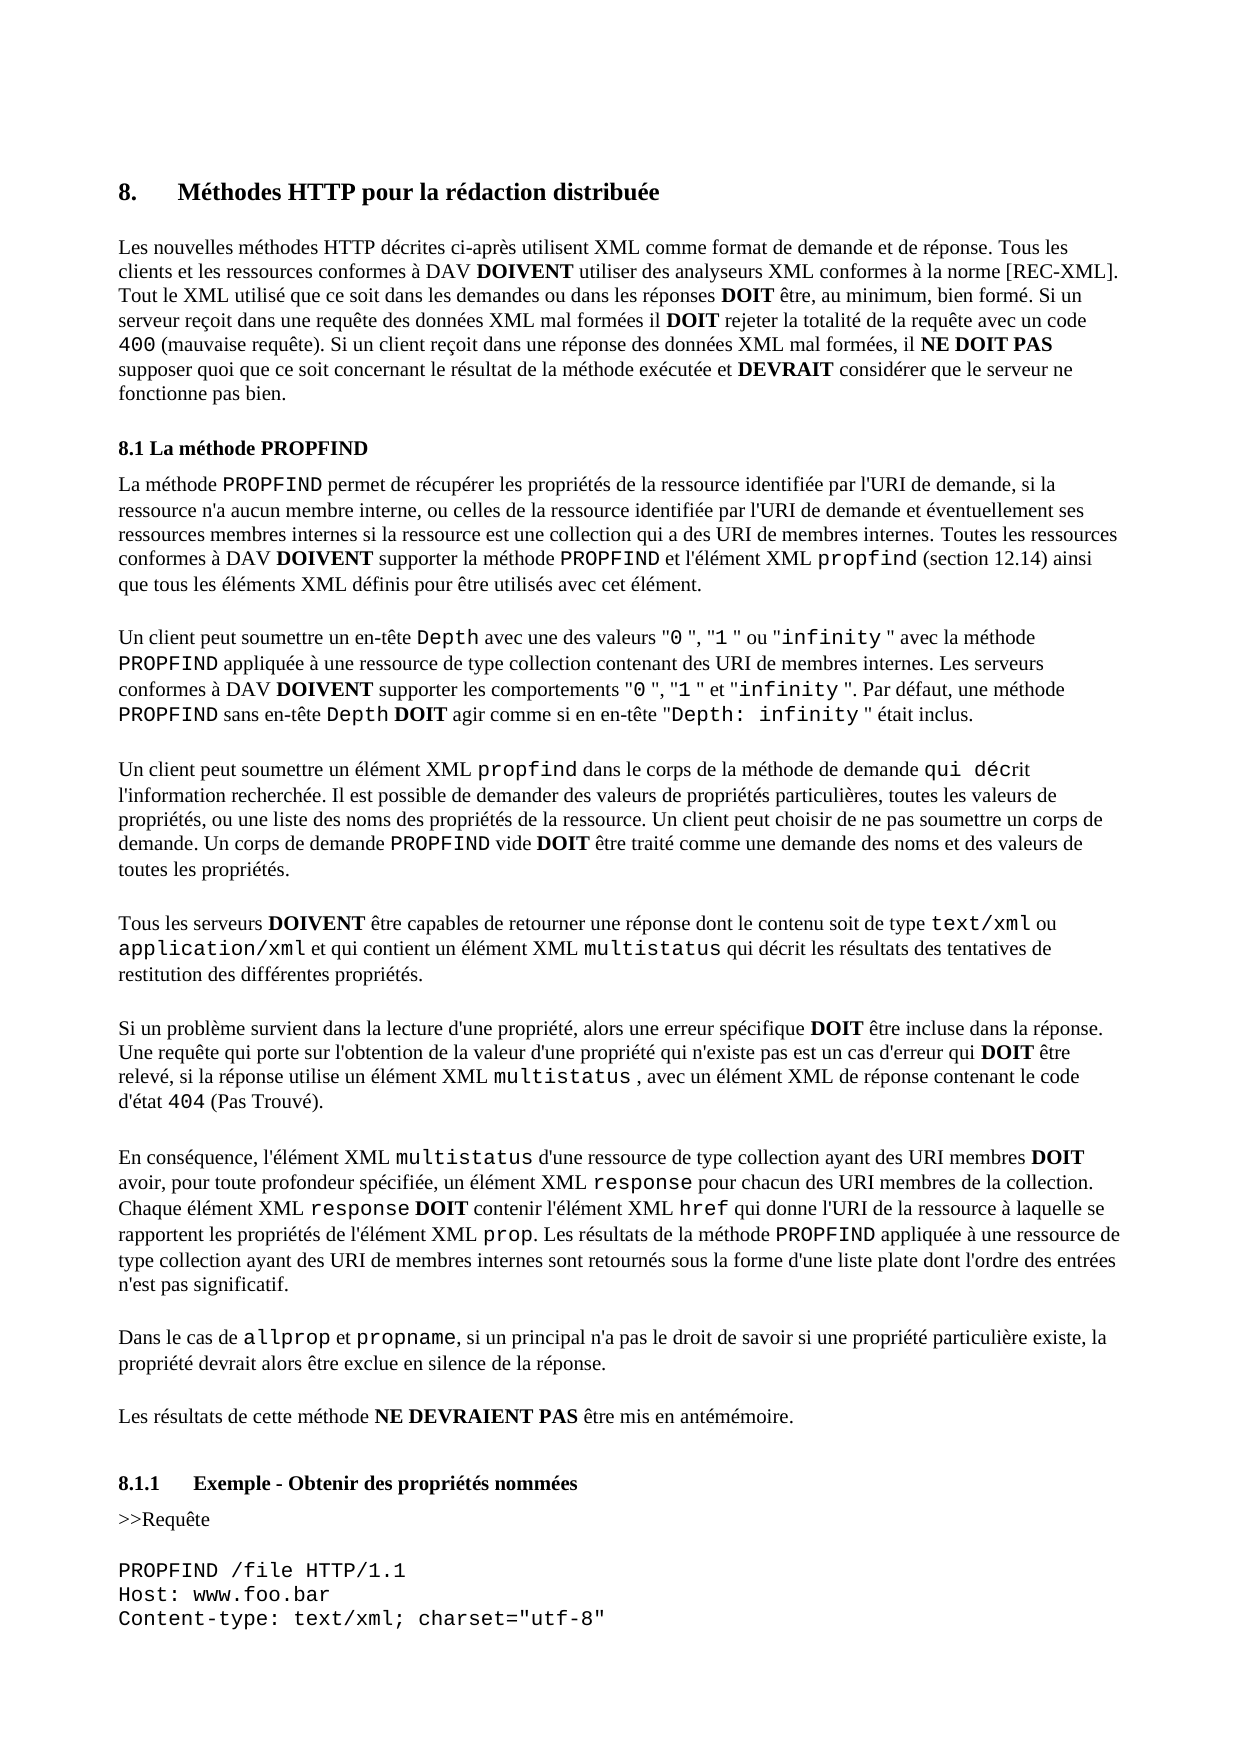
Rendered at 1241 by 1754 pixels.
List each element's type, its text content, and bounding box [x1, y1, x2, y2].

text En conséquence, l'élément XML multistatus d'une ressource de type collection ayant des URI membres DOIT avoir, pour toute profondeur spécifiée, un élément XML response pour chacun des URI membres de la collection. Chaque élément XML response DOIT contenir l'élément XML href qui donne l'URI de la ressource à laquelle se rapportent les propriétés de l'élément XML prop. Les résultats de la méthode PROPFIND appliquée à une ressource de type collection ayant des URI de membres internes sont retournés sous la forme d'une liste plate dont l'ordre des entrées n'est pas significatif. [118, 1144, 1122, 1296]
text >>Requête [118, 1507, 1122, 1531]
text Si un problème survient dans la lecture d'une propriété, alors une erreur spécifique DOIT être incluse dans la réponse. Une requête qui porte sur l'obtention de la valeur d'une propriété qui n'existe pas est un cas d'erreur qui DOIT être relevé, si la réponse utilise un élément XML multistatus , avec un élément XML de réponse contenant le code d'état 404 (Pas Trouvé). [118, 1016, 1122, 1115]
text Un client peut soumettre un élément XML propfind dans le corps de la méthode de demande qui décrit l'information recherchée. Il est possible de demander des valeurs de propriétés particulières, toutes les valeurs de propriétés, ou une liste des noms des propriétés de la ressource. Un client peut choisir de ne pas soumettre un corps de demande. Un corps de demande PROPFIND vide DOIT être traité comme une demande des noms et des valeurs de toutes les propriétés. [118, 757, 1122, 881]
subtitle 8.1.1 Exemple - Obtenir des propriétés nommées [118, 1471, 1122, 1495]
subtitle 8. Méthodes HTTP pour la rédaction distribuée [118, 177, 1122, 206]
text Un client peut soumettre un en-tête Depth avec une des valeurs "0 ", "1 " ou "infinity " avec la méthode PROPFIND appliquée à une ressource de type collection contenant des URI de membres internes. Les serveurs conformes à DAV DOIVENT supporter les comportements "0 ", "1 " et "infinity ". Par défaut, une méthode PROPFIND sans en-tête Depth DOIT agir comme si en en-tête "Depth: infinity " était inclus. [118, 625, 1122, 728]
text Tous les serveurs DOIVENT être capables de retourner une réponse dont le contenu soit de type text/xml ou application/xml et qui contient un élément XML multistatus qui décrit les résultats des tentatives de restitution des différentes propriétés. [118, 911, 1122, 986]
subtitle 8.1 La méthode PROPFIND [118, 436, 1122, 460]
text Dans le cas de allprop et propname, si un principal n'a pas le droit de savoir si une propriété particulière existe, la propriété devrait alors être exclue en silence de la réponse. [118, 1325, 1122, 1375]
text Les nouvelles méthodes HTTP décrites ci-après utilisent XML comme format de demande et de réponse. Tous les clients et les ressources conformes à DAV DOIVENT utiliser des analyseurs XML conformes à la norme [REC-XML]. Tout le XML utilisé que ce soit dans les demandes ou dans les réponses DOIT être, au minimum, bien formé. Si un serveur reçoit dans une requête des données XML mal formées il DOIT rejeter la totalité de la requête avec un code 400 (mauvaise requête). Si un client reçoit dans une réponse des données XML mal formées, il NE DOIT PAS supposer quoi que ce soit concernant le résultat de la méthode exécutée et DEVRAIT considérer que le serveur ne fonctionne pas bien. [118, 235, 1122, 405]
text Les résultats de cette méthode NE DEVRAIENT PAS être mis en antémémoire. [118, 1404, 1122, 1428]
text PROPFIND /file HTTP/1.1 Host: www.foo.bar Content-type: text/xml; charset="utf-8" [118, 1560, 1122, 1631]
text La méthode PROPFIND permet de récupérer les propriétés de la ressource identifiée par l'URI de demande, si la ressource n'a aucun membre interne, ou celles de la ressource identifiée par l'URI de demande et éventuellement ses ressources membres internes si la ressource est une collection qui a des URI de membres internes. Toutes les ressources conformes à DAV DOIVENT supporter la méthode PROPFIND et l'élément XML propfind (section 12.14) ainsi que tous les éléments XML définis pour être utilisés avec cet élément. [118, 472, 1122, 596]
